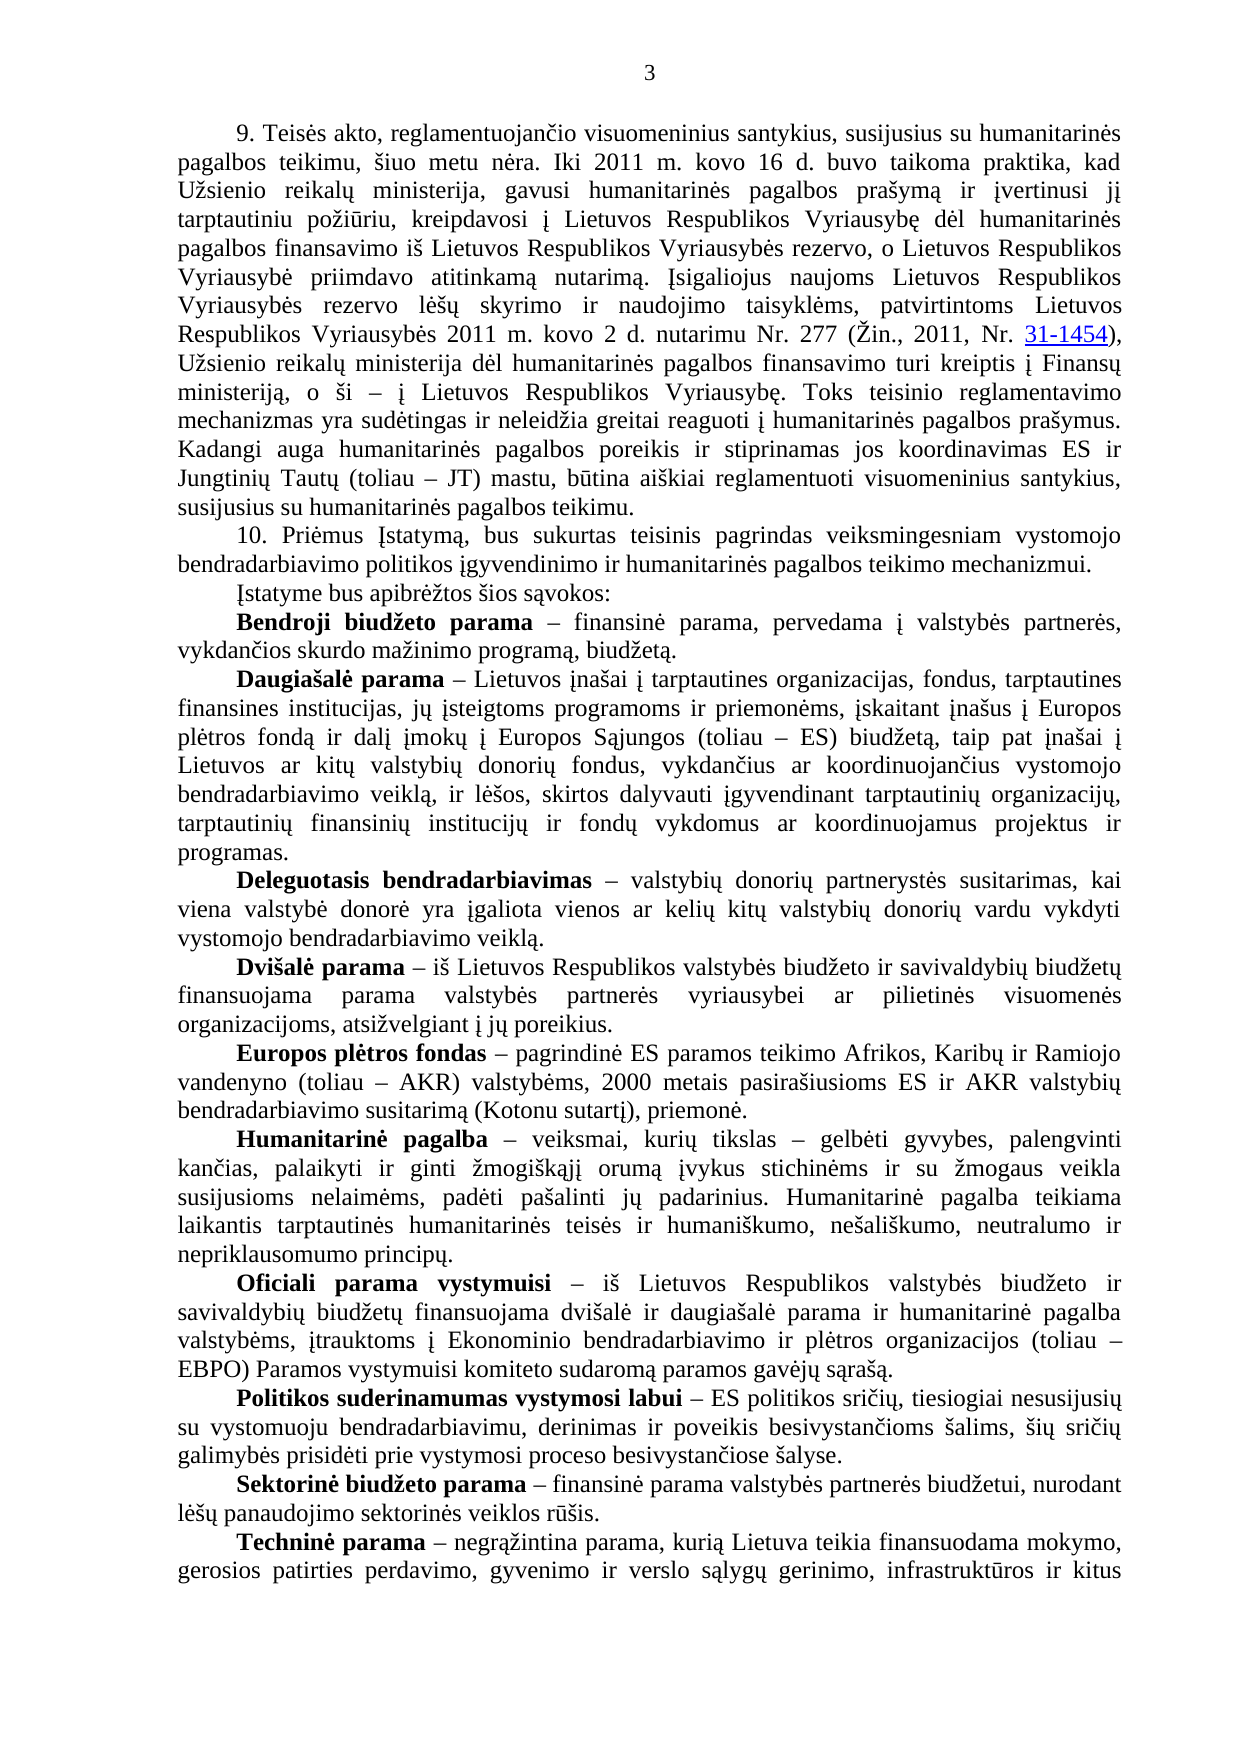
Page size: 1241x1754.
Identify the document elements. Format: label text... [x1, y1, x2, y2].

text Įstatyme bus apibrėžtos šios sąvokos: [177, 578, 1122, 607]
text Deleguotasis bendradarbiavimas – valstybių donorių partnerystės susitarimas, kai viena valstybė donorė yra įgaliota vienos ar kelių kitų valstybių donorių vardu vykdyti vystomojo bendradarbiavimo veiklą. [177, 866, 1122, 952]
text 9. Teisės akto, reglamentuojančio visuomeninius santykius, susijusius su humanitarinės pagalbos teikimu, šiuo metu nėra. Iki 2011 m. kovo 16 d. buvo taikoma praktika, kad Užsienio reikalų ministerija, gavusi humanitarinės pagalbos prašymą ir įvertinusi jį tarptautiniu požiūriu, kreipdavosi į Lietuvos Respublikos Vyriausybę dėl humanitarinės pagalbos finansavimo iš Lietuvos Respublikos Vyriausybės rezervo, o Lietuvos Respublikos Vyriausybė priimdavo atitinkamą nutarimą. Įsigaliojus naujoms Lietuvos Respublikos Vyriausybės rezervo lėšų skyrimo ir naudojimo taisyklėms, patvirtintoms Lietuvos Respublikos Vyriausybės 2011 m. kovo 2 d. nutarimu Nr. 277 (Žin., 2011, Nr. 31-1454), Užsienio reikalų ministerija dėl humanitarinės pagalbos finansavimo turi kreiptis į Finansų ministeriją, o ši – į Lietuvos Respublikos Vyriausybę. Toks teisinio reglamentavimo mechanizmas yra sudėtingas ir neleidžia greitai reaguoti į humanitarinės pagalbos prašymus. Kadangi auga humanitarinės pagalbos poreikis ir stiprinamas jos koordinavimas ES ir Jungtinių Tautų (toliau – JT) mastu, būtina aiškiai reglamentuoti visuomeninius santykius, susijusius su humanitarinės pagalbos teikimu. [177, 118, 1122, 521]
text Europos plėtros fondas – pagrindinė ES paramos teikimo Afrikos, Karibų ir Ramiojo vandenyno (toliau – AKR) valstybėms, 2000 metais pasirašiusioms ES ir AKR valstybių bendradarbiavimo susitarimą (Kotonu sutartį), priemonė. [177, 1038, 1122, 1124]
text Techninė parama – negrąžintina parama, kurią Lietuva teikia finansuodama mokymo, gerosios patirties perdavimo, gyvenimo ir verslo sąlygų gerinimo, infrastruktūros ir kitus [177, 1527, 1122, 1584]
text 10. Priėmus Įstatymą, bus sukurtas teisinis pagrindas veiksmingesniam vystomojo bendradarbiavimo politikos įgyvendinimo ir humanitarinės pagalbos teikimo mechanizmui. [177, 521, 1122, 578]
text Oficiali parama vystymuisi – iš Lietuvos Respublikos valstybės biudžeto ir savivaldybių biudžetų finansuojama dvišalė ir daugiašalė parama ir humanitarinė pagalba valstybėms, įtrauktoms į Ekonominio bendradarbiavimo ir plėtros organizacijos (toliau – EBPO) Paramos vystymuisi komiteto sudaromą paramos gavėjų sąrašą. [177, 1268, 1122, 1383]
text Bendroji biudžeto parama – finansinė parama, pervedama į valstybės partnerės, vykdančios skurdo mažinimo programą, biudžetą. [177, 607, 1122, 664]
text Daugiašalė parama – Lietuvos įnašai į tarptautines organizacijas, fondus, tarptautines finansines institucijas, jų įsteigtoms programoms ir priemonėms, įskaitant įnašus į Europos plėtros fondą ir dalį įmokų į Europos Sąjungos (toliau – ES) biudžetą, taip pat įnašai į Lietuvos ar kitų valstybių donorių fondus, vykdančius ar koordinuojančius vystomojo bendradarbiavimo veiklą, ir lėšos, skirtos dalyvauti įgyvendinant tarptautinių organizacijų, tarptautinių finansinių institucijų ir fondų vykdomus ar koordinuojamus projektus ir programas. [177, 664, 1122, 866]
text Sektorinė biudžeto parama – finansinė parama valstybės partnerės biudžetui, nurodant lėšų panaudojimo sektorinės veiklos rūšis. [177, 1469, 1122, 1527]
text Dvišalė parama – iš Lietuvos Respublikos valstybės biudžeto ir savivaldybių biudžetų finansuojama parama valstybės partnerės vyriausybei ar pilietinės visuomenės organizacijoms, atsižvelgiant į jų poreikius. [177, 952, 1122, 1038]
text Politikos suderinamumas vystymosi labui – ES politikos sričių, tiesiogiai nesusijusių su vystomuoju bendradarbiavimu, derinimas ir poveikis besivystančioms šalims, šių sričių galimybės prisidėti prie vystymosi proceso besivystančiose šalyse. [177, 1383, 1122, 1469]
text Humanitarinė pagalba – veiksmai, kurių tikslas – gelbėti gyvybes, palengvinti kančias, palaikyti ir ginti žmogiškąjį orumą įvykus stichinėms ir su žmogaus veikla susijusioms nelaimėms, padėti pašalinti jų padarinius. Humanitarinė pagalba teikiama laikantis tarptautinės humanitarinės teisės ir humaniškumo, nešališkumo, neutralumo ir nepriklausomumo principų. [177, 1124, 1122, 1268]
